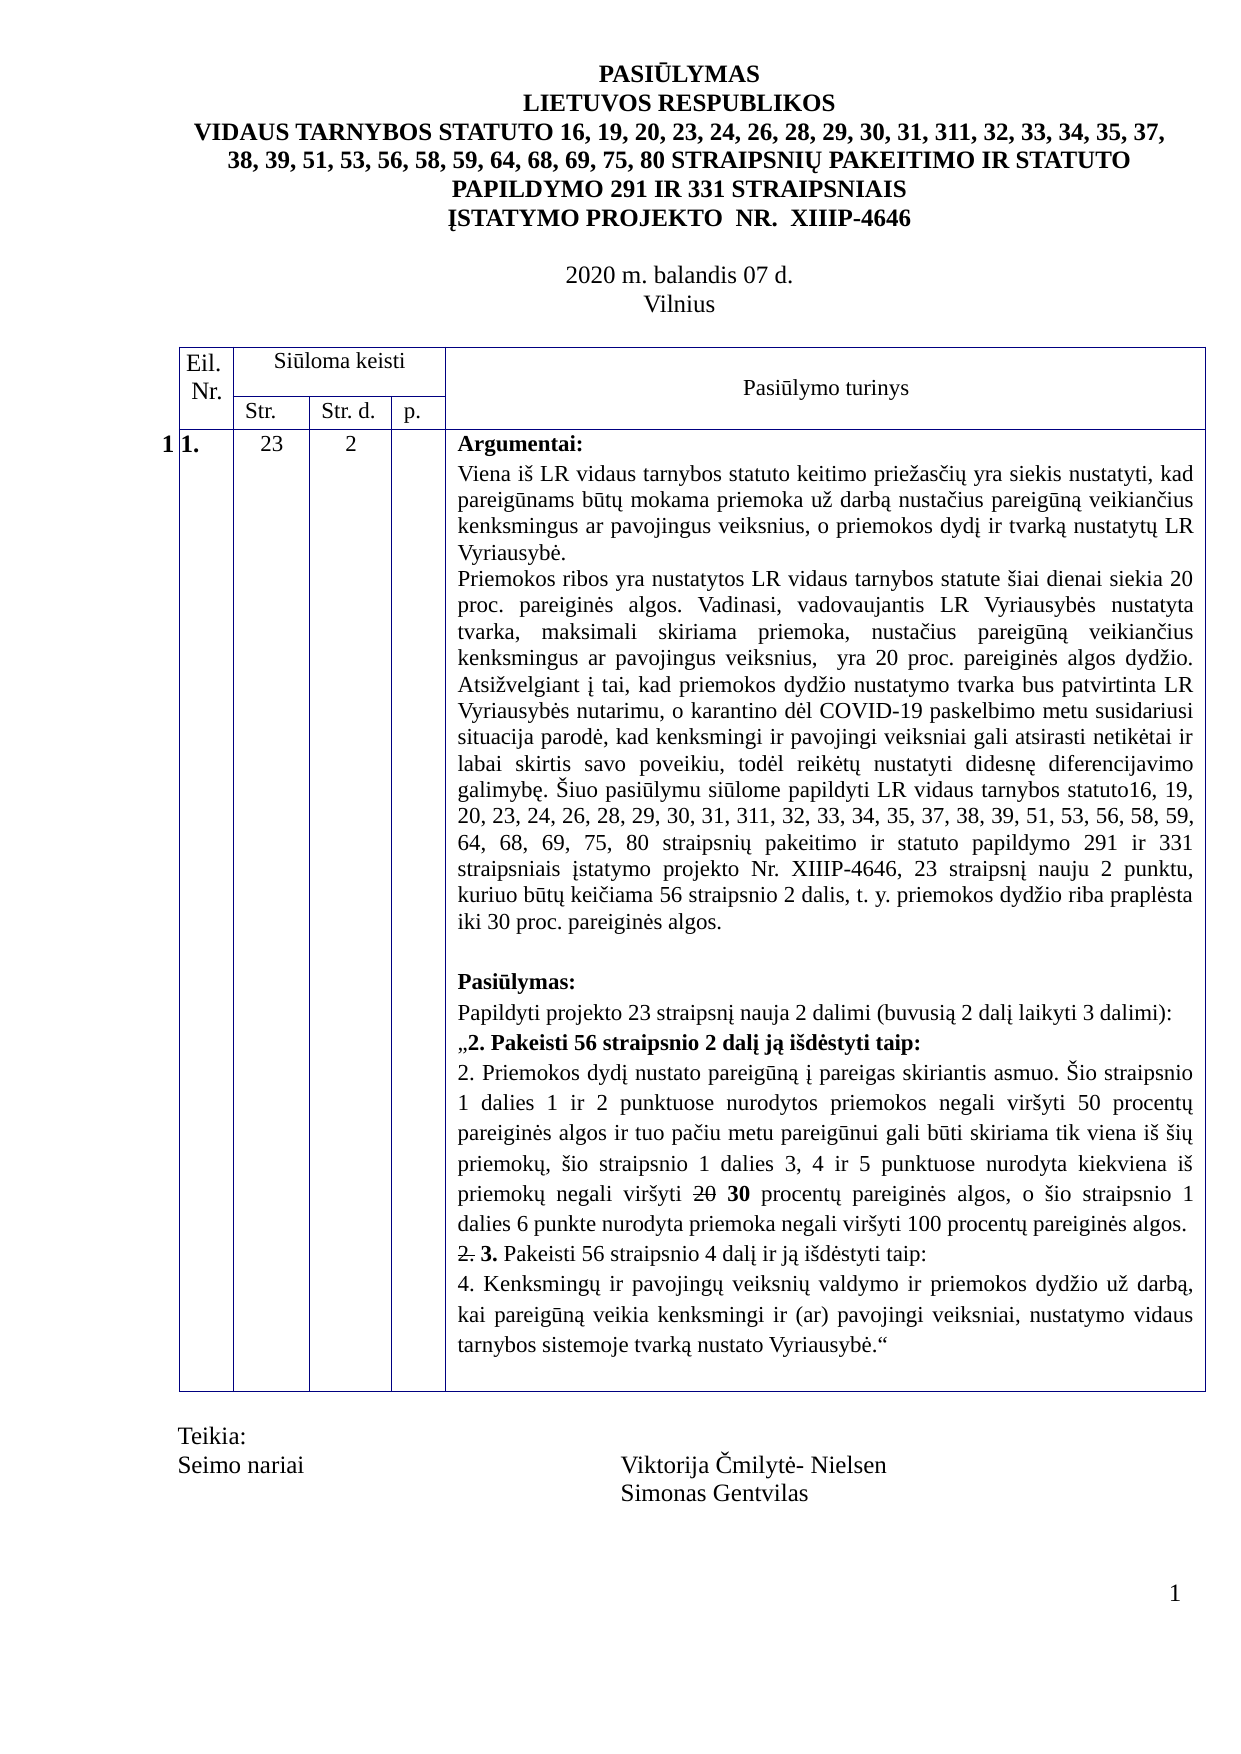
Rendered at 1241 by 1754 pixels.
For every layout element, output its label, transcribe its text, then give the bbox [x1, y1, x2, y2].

table_cell Str. [234, 397, 309, 428]
table_cell Argumentai: Viena iš LR vidaus tarnybos statuto keitimo priežasčių yra siekis nustatyti, kad pareigūnams būtų mokama priemoka už darbą nustačius pareigūną veikiančius kenksmingus ar pavojingus veiksnius, o priemokos dydį ir tvarką nustatytų LR Vyriausybė. Priemokos ribos yra nustatytos LR vidaus tarnybos statute šiai dienai siekia 20 proc. pareiginės algos. Vadinasi, vadovaujantis LR Vyriausybės nustatyta tvarka, maksimali skiriama priemoka, nustačius pareigūną veikiančius kenksmingus ar pavojingus veiksnius, yra 20 proc. pareiginės algos dydžio. Atsižvelgiant į tai, kad priemokos dydžio nustatymo tvarka bus patvirtinta LR Vyriausybės nutarimu, o karantino dėl COVID-19 paskelbimo metu susidariusi situacija parodė, kad kenksmingi ir pavojingi veiksniai gali atsirasti netikėtai ir labai skirtis savo poveikiu, todėl reikėtų nustatyti didesnę diferencijavimo galimybę. Šiuo pasiūlymu siūlome papildyti LR vidaus tarnybos statuto16, 19, 20, 23, 24, 26, 28, 29, 30, 31, 311, 32, 33, 34, 35, 37, 38, 39, 51, 53, 56, 58, 59, 64, 68, 69, 75, 80 straipsnių pakeitimo ir statuto papildymo 291 ir 331 straipsniais įstatymo projekto Nr. XIIIP-4646, 23 straipsnį nauju 2 punktu, kuriuo būtų keičiama 56 straipsnio 2 dalis, t. y. priemokos dydžio riba praplėsta iki 30 proc. pareiginės algos. Pasiūlymas: Papildyti projekto 23 straipsnį nauja 2 dalimi (buvusią 2 dalį laikyti 3 dalimi): „2. Pakeisti 56 straipsnio 2 dalį ją išdėstyti taip: 2. Priemokos dydį nustato pareigūną į pareigas skiriantis asmuo. Šio straipsnio 1 dalies 1 ir 2 punktuose nurodytos priemokos negali viršyti 50 procentų pareiginės algos ir tuo pačiu metu pareigūnui gali būti skiriama tik viena iš šių priemokų, šio straipsnio 1 dalies 3, 4 ir 5 punktuose nurodyta kiekviena iš priemokų negali viršyti 20 30 procentų pareiginės algos, o šio straipsnio 1 dalies 6 punkte nurodyta priemoka negali viršyti 100 procentų pareiginės algos. 2. 3. Pakeisti 56 straipsnio 4 dalį ir ją išdėstyti taip: 4. Kenksmingų ir pavojingų veiksnių valdymo ir priemokos dydžio už darbą, kai pareigūną veikia kenksmingi ir (ar) pavojingi veiksniai, nustatymo vidaus tarnybos sistemoje tvarką nustato Vyriausybė.“ [446, 430, 1205, 1391]
text Teikia: [177, 1421, 1181, 1450]
text ĮSTATYMO PROJEKTO NR. XIIIP-4646 [177, 203, 1181, 232]
table_header Pasiūlymo turinys [446, 348, 1205, 428]
table_header Siūloma keisti [234, 348, 445, 396]
text Seimo nariai Viktorija Čmilytė- Nielsen [177, 1450, 1181, 1478]
text PASIŪLYMAS [177, 59, 1181, 88]
table_cell 23 [234, 430, 309, 1391]
table_cell Str. d. [310, 397, 391, 428]
table_header Eil. Nr. [180, 348, 233, 428]
text Vilnius [177, 289, 1181, 318]
text 2020 m. balandis 07 d. [177, 260, 1181, 289]
table_cell p. [392, 397, 445, 428]
table_cell [392, 430, 445, 1391]
table_cell 2 [310, 430, 391, 1391]
text Simonas Gentvilas [177, 1478, 1181, 1507]
table_cell 1 1. [180, 430, 233, 1391]
text LIETUVOS RESPUBLIKOS [177, 88, 1181, 117]
text VIDAUS TARNYBOS STATUTO 16, 19, 20, 23, 24, 26, 28, 29, 30, 31, 311, 32, 33, 34, 35, 37, 38, 39, 51, 53, 56, 58, 59, 64, 68, 69, 75, 80 STRAIPSNIŲ PAKEITIMO IR STATUTO PAPILDYMO 291 IR 331 STRAIPSNIAIS [177, 117, 1181, 203]
